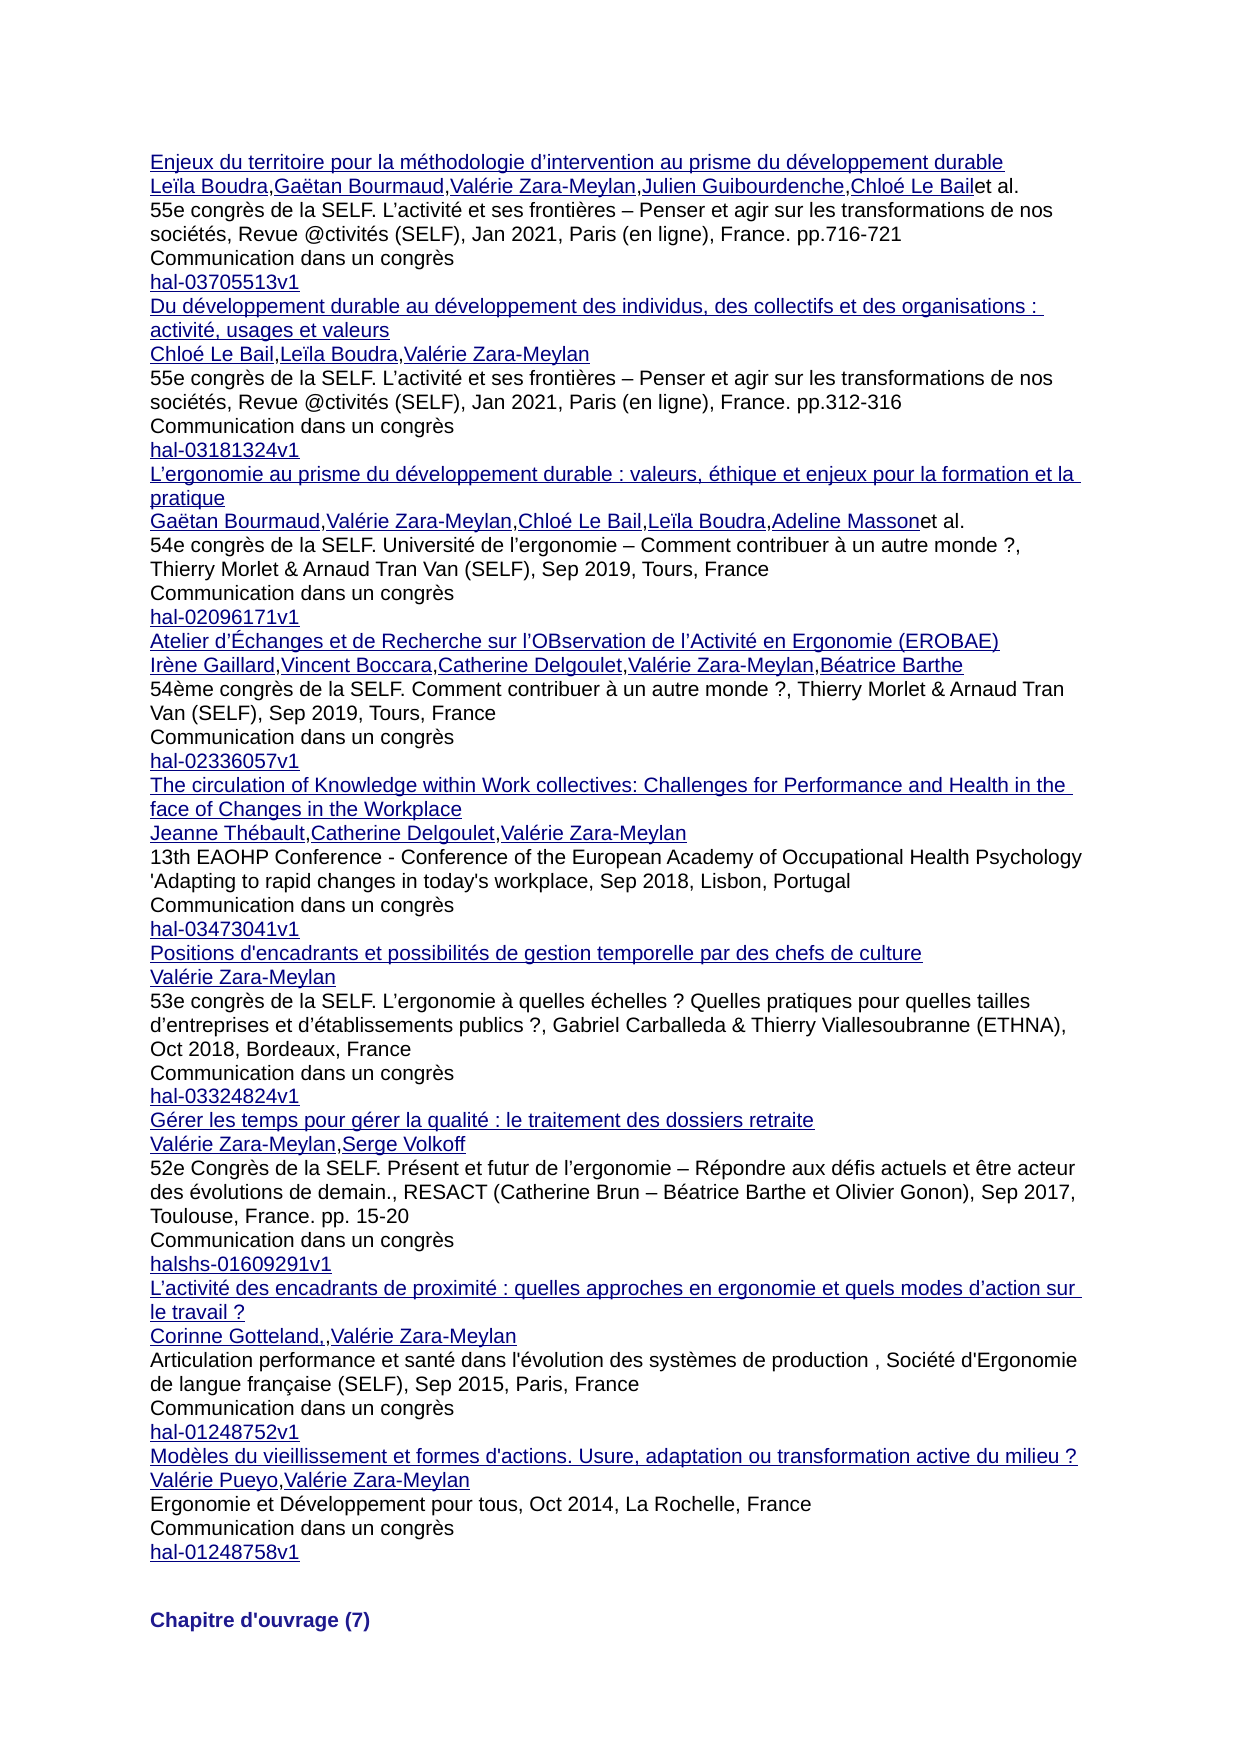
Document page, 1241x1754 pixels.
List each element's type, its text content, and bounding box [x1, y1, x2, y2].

table_cell Atelier d’Échanges et de Recherche sur l’OBservation de l’Activité en Ergonomie (EROBAE) Irène Gaillard,Vincent Boccara,Catherine Delgoulet,Valérie Zara-Meylan,Béatrice Barthe 54ème congrès de la SELF. Comment contribuer à un autre monde ?, Thierry Morlet & Arnaud Tran Van (SELF), Sep 2019, Tours, France Communication dans un congrès hal-02336057v1 [150, 629, 1090, 773]
table_cell Positions d'encadrants et possibilités de gestion temporelle par des chefs de culture Valérie Zara-Meylan 53e congrès de la SELF. L’ergonomie à quelles échelles ? Quelles pratiques pour quelles tailles d’entreprises et d’établissements publics ?, Gabriel Carballeda & Thierry Viallesoubranne (ETHNA), Oct 2018, Bordeaux, France Communication dans un congrès hal-03324824v1 [150, 941, 1090, 1108]
table_cell Gérer les temps pour gérer la qualité : le traitement des dossiers retraite Valérie Zara-Meylan,Serge Volkoff 52e Congrès de la SELF. Présent et futur de l’ergonomie – Répondre aux défis actuels et être acteur des évolutions de demain., RESACT (Catherine Brun – Béatrice Barthe et Olivier Gonon), Sep 2017, Toulouse, France. pp. 15-20 Communication dans un congrès halshs-01609291v1 [150, 1108, 1090, 1276]
table_cell Du développement durable au développement des individus, des collectifs et des organisations : activité, usages et valeurs Chloé Le Bail,Leïla Boudra,Valérie Zara-Meylan 55e congrès de la SELF. L’activité et ses frontières – Penser et agir sur les transformations de nos sociétés, Revue @ctivités (SELF), Jan 2021, Paris (en ligne), France. pp.312-316 Communication dans un congrès hal-03181324v1 [150, 294, 1090, 461]
subtitle Chapitre d'ouvrage (7) [150, 1608, 1090, 1632]
table_cell Enjeux du territoire pour la méthodologie d’intervention au prisme du développement durable Leïla Boudra,Gaëtan Bourmaud,Valérie Zara-Meylan,Julien Guibourdenche,Chloé Le Bailet al. 55e congrès de la SELF. L’activité et ses frontières – Penser et agir sur les transformations de nos sociétés, Revue @ctivités (SELF), Jan 2021, Paris (en ligne), France. pp.716-721 Communication dans un congrès hal-03705513v1 [150, 150, 1090, 294]
table_cell L’ergonomie au prisme du développement durable : valeurs, éthique et enjeux pour la formation et la pratique Gaëtan Bourmaud,Valérie Zara-Meylan,Chloé Le Bail,Leïla Boudra,Adeline Massonet al. 54e congrès de la SELF. Université de l’ergonomie – Comment contribuer à un autre monde ?, Thierry Morlet & Arnaud Tran Van (SELF), Sep 2019, Tours, France Communication dans un congrès hal-02096171v1 [150, 461, 1090, 629]
table_cell L’activité des encadrants de proximité : quelles approches en ergonomie et quels modes d’action sur le travail ? Corinne Gotteland,,Valérie Zara-Meylan Articulation performance et santé dans l'évolution des systèmes de production , Société d'Ergonomie de langue française (SELF), Sep 2015, Paris, France Communication dans un congrès hal-01248752v1 [150, 1276, 1090, 1444]
table_cell Modèles du vieillissement et formes d'actions. Usure, adaptation ou transformation active du milieu ? Valérie Pueyo,Valérie Zara-Meylan Ergonomie et Développement pour tous, Oct 2014, La Rochelle, France Communication dans un congrès hal-01248758v1 [150, 1444, 1090, 1563]
table_cell The circulation of Knowledge within Work collectives: Challenges for Performance and Health in the face of Changes in the Workplace Jeanne Thébault,Catherine Delgoulet,Valérie Zara-Meylan 13th EAOHP Conference - Conference of the European Academy of Occupational Health Psychology 'Adapting to rapid changes in today's workplace, Sep 2018, Lisbon, Portugal Communication dans un congrès hal-03473041v1 [150, 773, 1090, 941]
